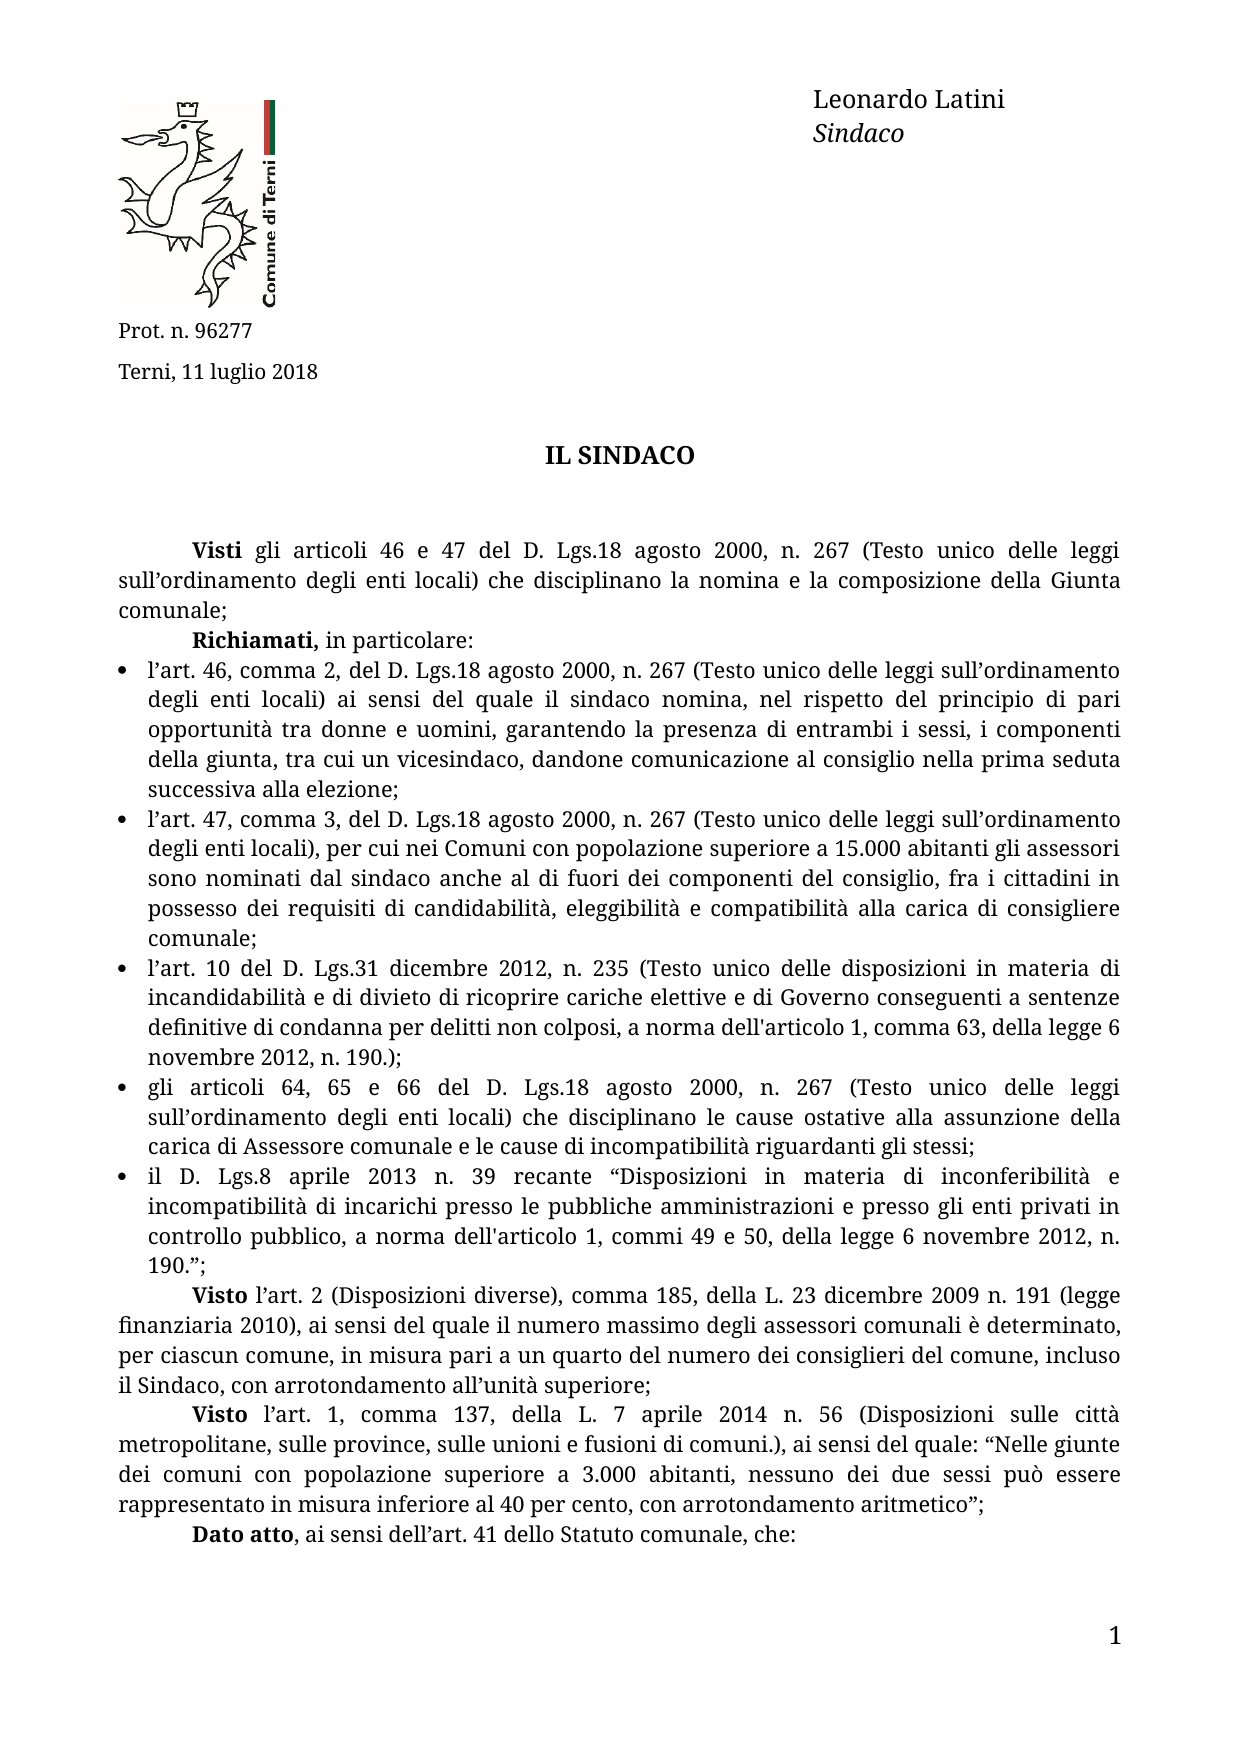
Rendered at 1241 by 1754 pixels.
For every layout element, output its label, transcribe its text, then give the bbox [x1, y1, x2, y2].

list l’art. 10 del D. Lgs.31 dicembre 2012, n. 235 (Testo unico delle disposizioni in materia di incandidabilità e di divieto di ricoprire cariche elettive e di Governo conseguenti a sentenze definitive di condanna per delitti non colposi, a norma dell'articolo 1, comma 63, della legge 6 novembre 2012, n. 190.); [118, 952, 1122, 1072]
text IL SINDACO [118, 437, 1122, 472]
text Prot. n. 96277 [118, 316, 1122, 344]
list l’art. 47, comma 3, del D. Lgs.18 agosto 2000, n. 267 (Testo unico delle leggi sull’ordinamento degli enti locali), per cui nei Comuni con popolazione superiore a 15.000 abitanti gli assessori sono nominati dal sindaco anche al di fuori dei componenti del consiglio, fra i cittadini in possesso dei requisiti di candidabilità, eleggibilità e compatibilità alla carica di consigliere comunale; [118, 803, 1122, 952]
text Terni, 11 luglio 2018 [118, 353, 1122, 387]
text Richiamati, in particolare: [118, 625, 1122, 654]
list l’art. 46, comma 2, del D. Lgs.18 agosto 2000, n. 267 (Testo unico delle leggi sull’ordinamento degli enti locali) ai sensi del quale il sindaco nomina, nel rispetto del principio di pari opportunità tra donne e uomini, garantendo la presenza di entrambi i sessi, i componenti della giunta, tra cui un vicesindaco, dandone comunicazione al consiglio nella prima seduta successiva alla elezione; [118, 654, 1122, 803]
text Leonardo Latini [739, 82, 1096, 116]
list il D. Lgs.8 aprile 2013 n. 39 recante “Disposizioni in materia di inconferibilità e incompatibilità di incarichi presso le pubbliche amministrazioni e presso gli enti privati in controllo pubblico, a norma dell'articolo 1, commi 49 e 50, della legge 6 novembre 2012, n. 190.”; [118, 1161, 1122, 1280]
list gli articoli 64, 65 e 66 del D. Lgs.18 agosto 2000, n. 267 (Testo unico delle leggi sull’ordinamento degli enti locali) che disciplinano le cause ostative alla assunzione della carica di Assessore comunale e le cause di incompatibilità riguardanti gli stessi; [118, 1072, 1122, 1161]
text Visto l’art. 2 (Disposizioni diverse), comma 185, della L. 23 dicembre 2009 n. 191 (legge finanziaria 2010), ai sensi del quale il numero massimo degli assessori comunali è determinato, per ciascun comune, in misura pari a un quarto del numero dei consiglieri del comune, incluso il Sindaco, con arrotondamento all’unità superiore; [118, 1280, 1122, 1399]
text Dato atto, ai sensi dell’art. 41 dello Statuto comunale, che: [118, 1518, 1122, 1548]
text Sindaco [739, 116, 1096, 150]
text Visto l’art. 1, comma 137, della L. 7 aprile 2014 n. 56 (Disposizioni sulle città metropolitane, sulle province, sulle unioni e fusioni di comuni.), ai sensi del quale: “Nelle giunte dei comuni con popolazione superiore a 3.000 abitanti, nessuno dei due sessi può essere rappresentato in misura inferiore al 40 per cento, con arrotondamento aritmetico”; [118, 1399, 1122, 1518]
text Visti gli articoli 46 e 47 del D. Lgs.18 agosto 2000, n. 267 (Testo unico delle leggi sull’ordinamento degli enti locali) che disciplinano la nomina e la composizione della Giunta comunale; [118, 535, 1122, 625]
